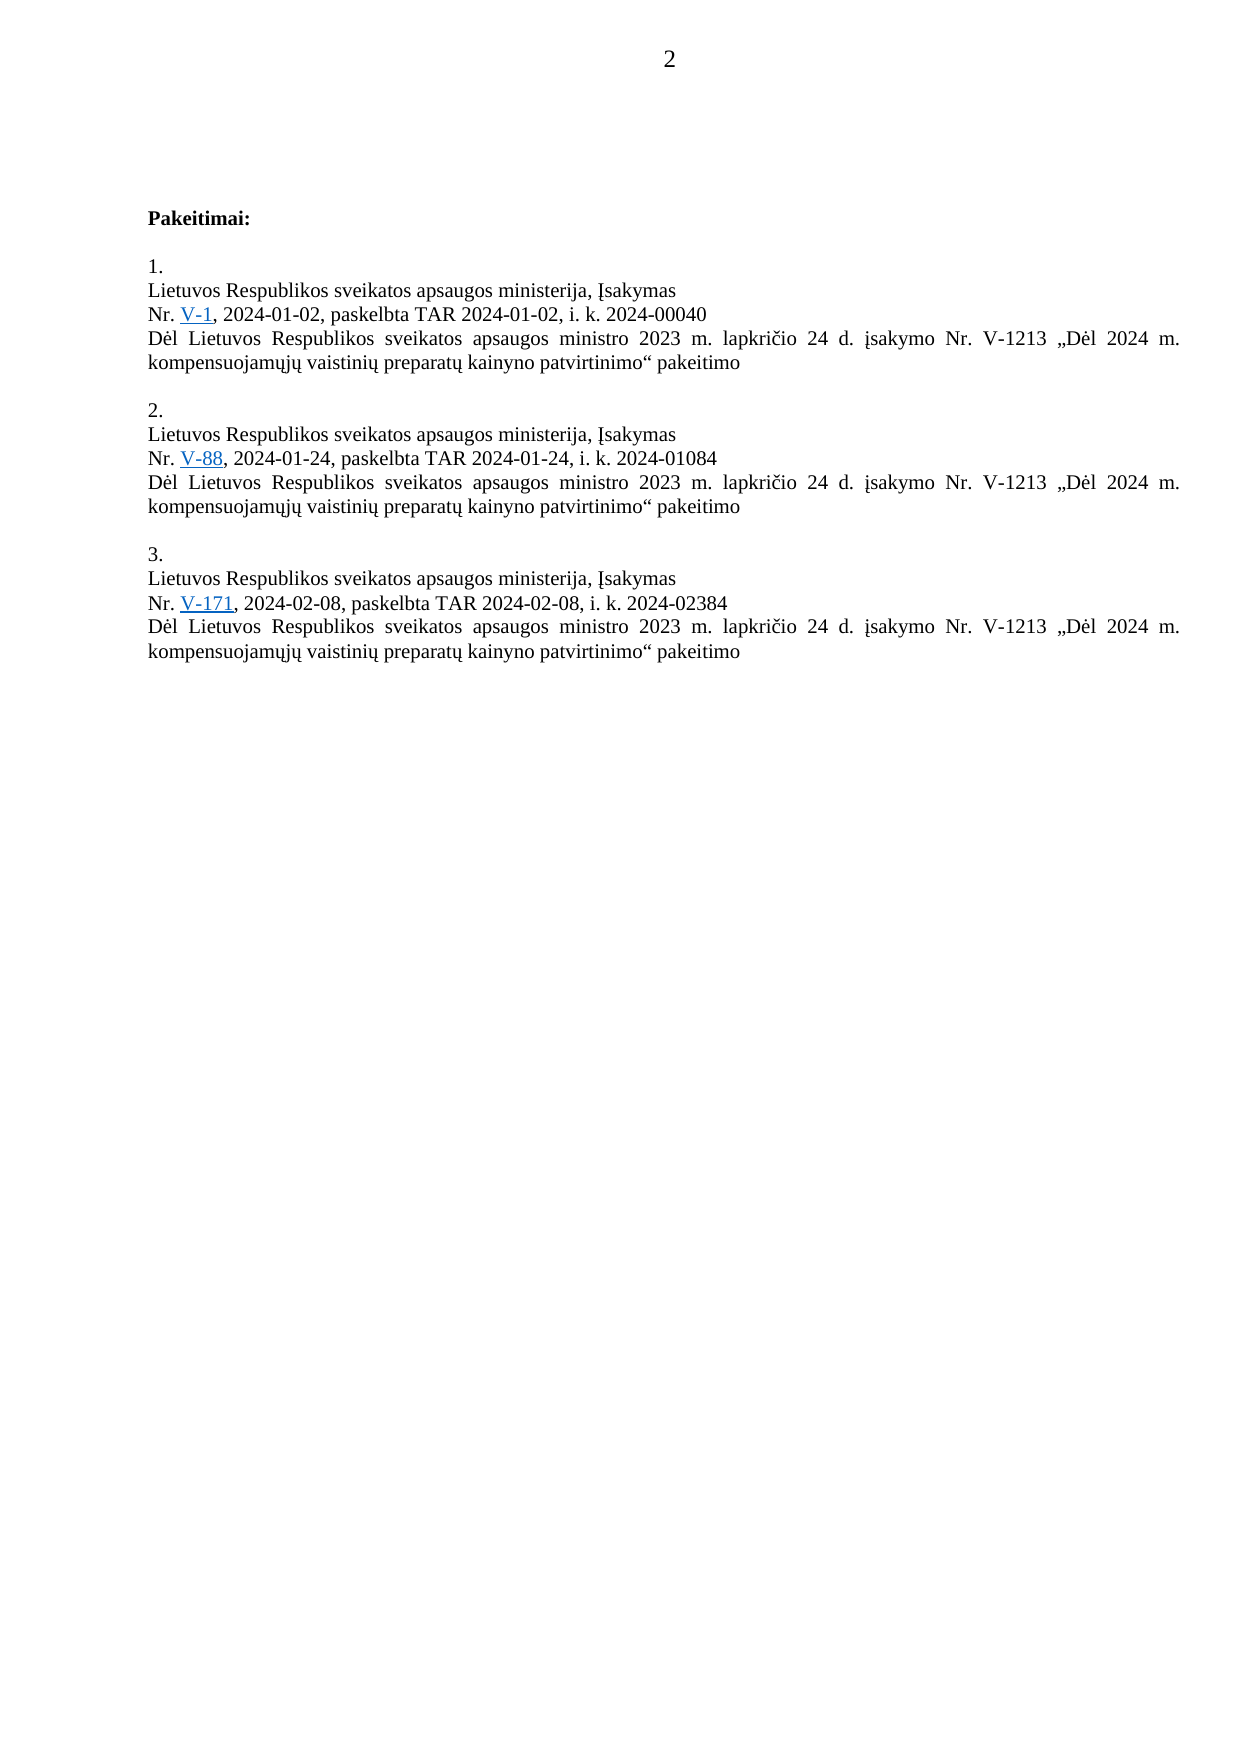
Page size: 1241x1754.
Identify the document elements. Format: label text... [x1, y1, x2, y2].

text Dėl Lietuvos Respublikos sveikatos apsaugos ministro 2023 m. lapkričio 24 d. įsakymo Nr. V-1213 „Dėl 2024 m. kompensuojamųjų vaistinių preparatų kainyno patvirtinimo“ pakeitimo [148, 326, 1181, 374]
text Lietuvos Respublikos sveikatos apsaugos ministerija, Įsakymas [148, 422, 1181, 446]
text Lietuvos Respublikos sveikatos apsaugos ministerija, Įsakymas [148, 278, 1181, 302]
text Nr. V-88, 2024-01-24, paskelbta TAR 2024-01-24, i. k. 2024-01084 [148, 446, 1181, 470]
text Pakeitimai: [148, 205, 1181, 229]
text 2. [148, 398, 1181, 422]
text 3. [148, 542, 1181, 566]
text Dėl Lietuvos Respublikos sveikatos apsaugos ministro 2023 m. lapkričio 24 d. įsakymo Nr. V-1213 „Dėl 2024 m. kompensuojamųjų vaistinių preparatų kainyno patvirtinimo“ pakeitimo [148, 470, 1181, 518]
text Lietuvos Respublikos sveikatos apsaugos ministerija, Įsakymas [148, 566, 1181, 590]
text 1. [148, 253, 1181, 278]
text Dėl Lietuvos Respublikos sveikatos apsaugos ministro 2023 m. lapkričio 24 d. įsakymo Nr. V-1213 „Dėl 2024 m. kompensuojamųjų vaistinių preparatų kainyno patvirtinimo“ pakeitimo [148, 614, 1181, 663]
text Nr. V-171, 2024-02-08, paskelbta TAR 2024-02-08, i. k. 2024-02384 [148, 590, 1181, 614]
text Nr. V-1, 2024-01-02, paskelbta TAR 2024-01-02, i. k. 2024-00040 [148, 302, 1181, 326]
